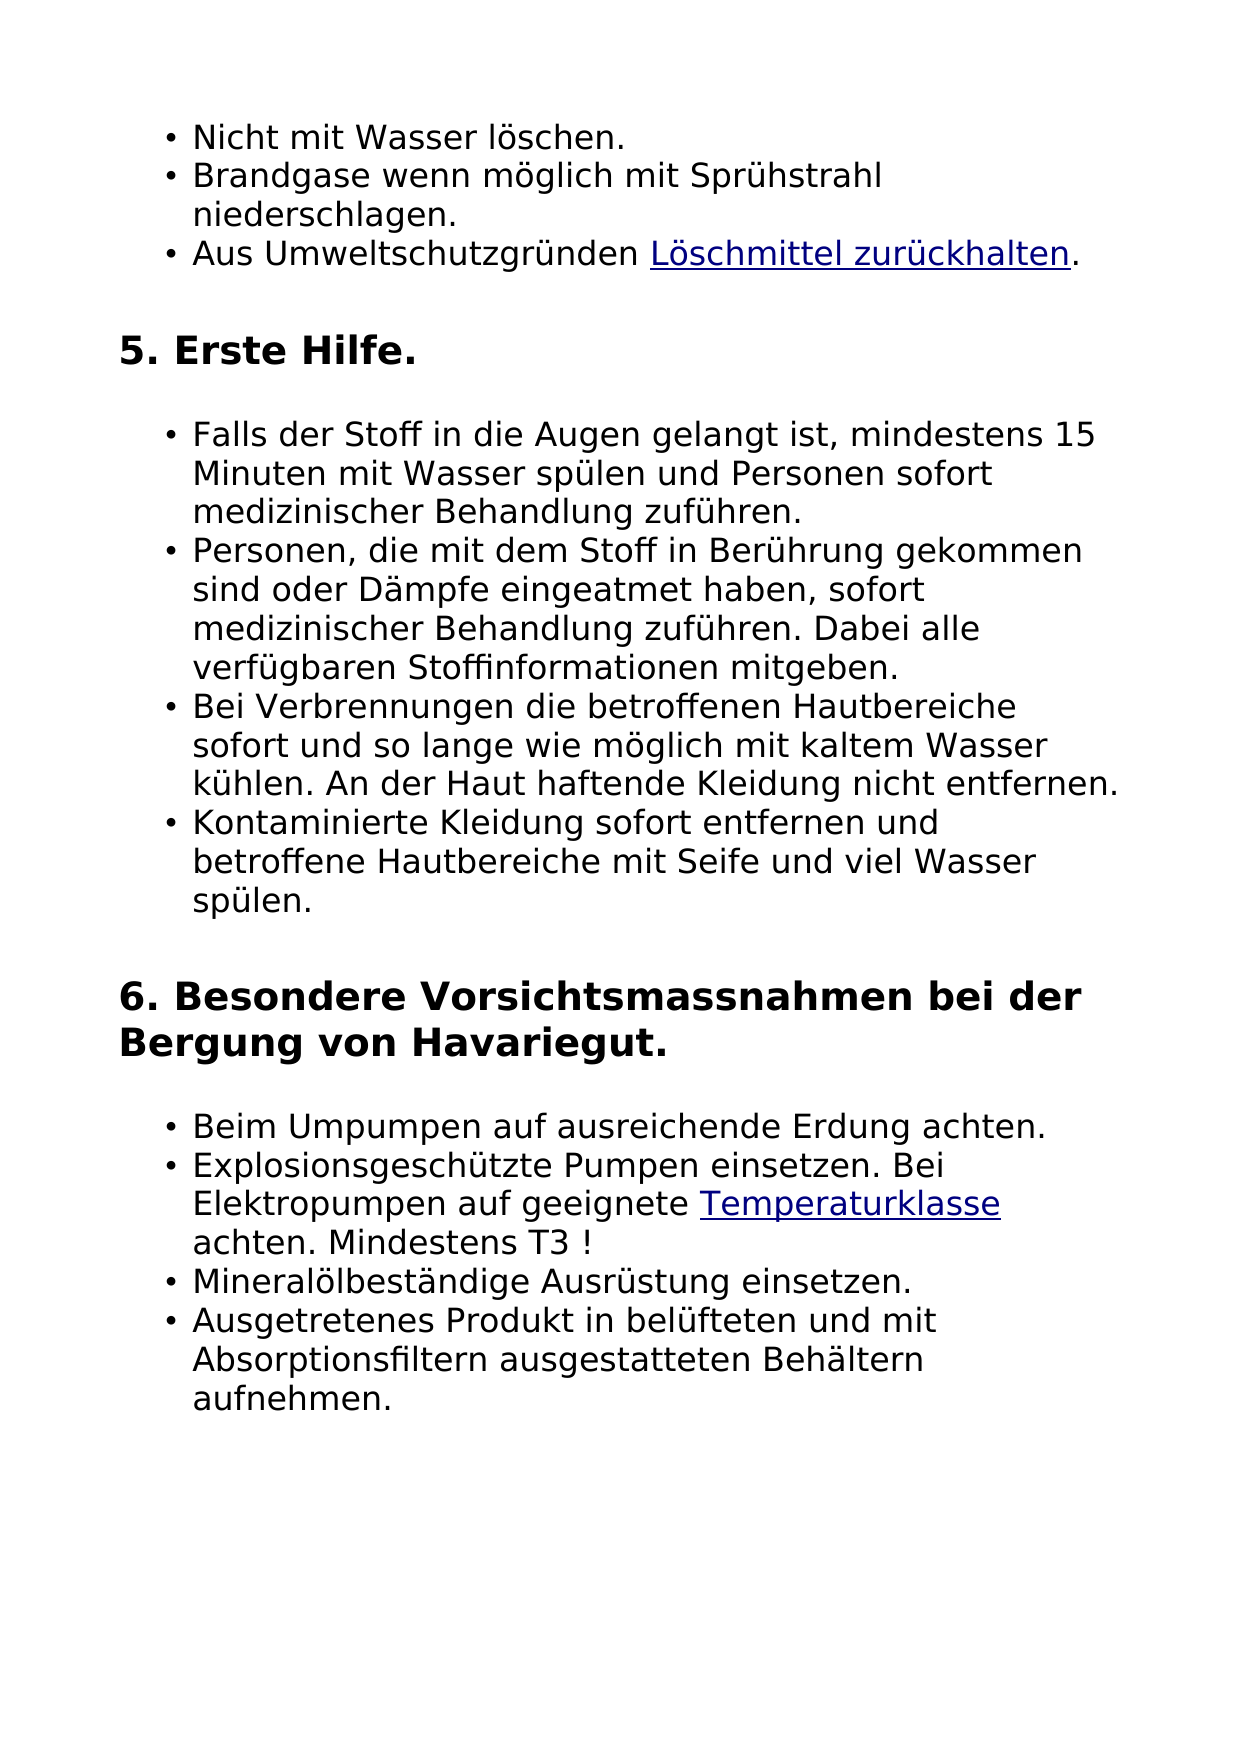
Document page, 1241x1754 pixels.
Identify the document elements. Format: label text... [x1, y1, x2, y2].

list Ausgetretenes Produkt in belüfteten und mit Absorptionsfiltern ausgestatteten Behältern aufnehmen. [177, 1301, 1122, 1418]
subtitle 6. Besondere Vorsichtsmassnahmen bei der Bergung von Havariegut. [118, 975, 1122, 1065]
list Nicht mit Wasser löschen. [177, 118, 1122, 157]
list Aus Umweltschutzgründen Löschmittel zurückhalten. [177, 235, 1122, 273]
list Explosionsgeschützte Pumpen einsetzen. Bei Elektropumpen auf geeignete Temperaturklasse achten. Mindestens T3 ! [177, 1146, 1122, 1263]
list Personen, die mit dem Stoff in Berührung gekommen sind oder Dämpfe eingeatmet haben, sofort medizinischer Behandlung zuführen. Dabei alle verfügbaren Stoffinformationen mitgeben. [177, 532, 1122, 687]
list Falls der Stoff in die Augen gelangt ist, mindestens 15 Minuten mit Wasser spülen und Personen sofort medizinischer Behandlung zuführen. [177, 415, 1122, 532]
list Bei Verbrennungen die betroffenen Hautbereiche sofort und so lange wie möglich mit kaltem Wasser kühlen. An der Haut haftende Kleidung nicht entfernen. [177, 687, 1122, 804]
subtitle 5. Erste Hilfe. [118, 328, 1122, 373]
list Beim Umpumpen auf ausreichende Erdung achten. [177, 1107, 1122, 1146]
list Mineralölbeständige Ausrüstung einsetzen. [177, 1263, 1122, 1301]
list Kontaminierte Kleidung sofort entfernen und betroffene Hautbereiche mit Seife und viel Wasser spülen. [177, 804, 1122, 920]
list Brandgase wenn möglich mit Sprühstrahl niederschlagen. [177, 157, 1122, 235]
